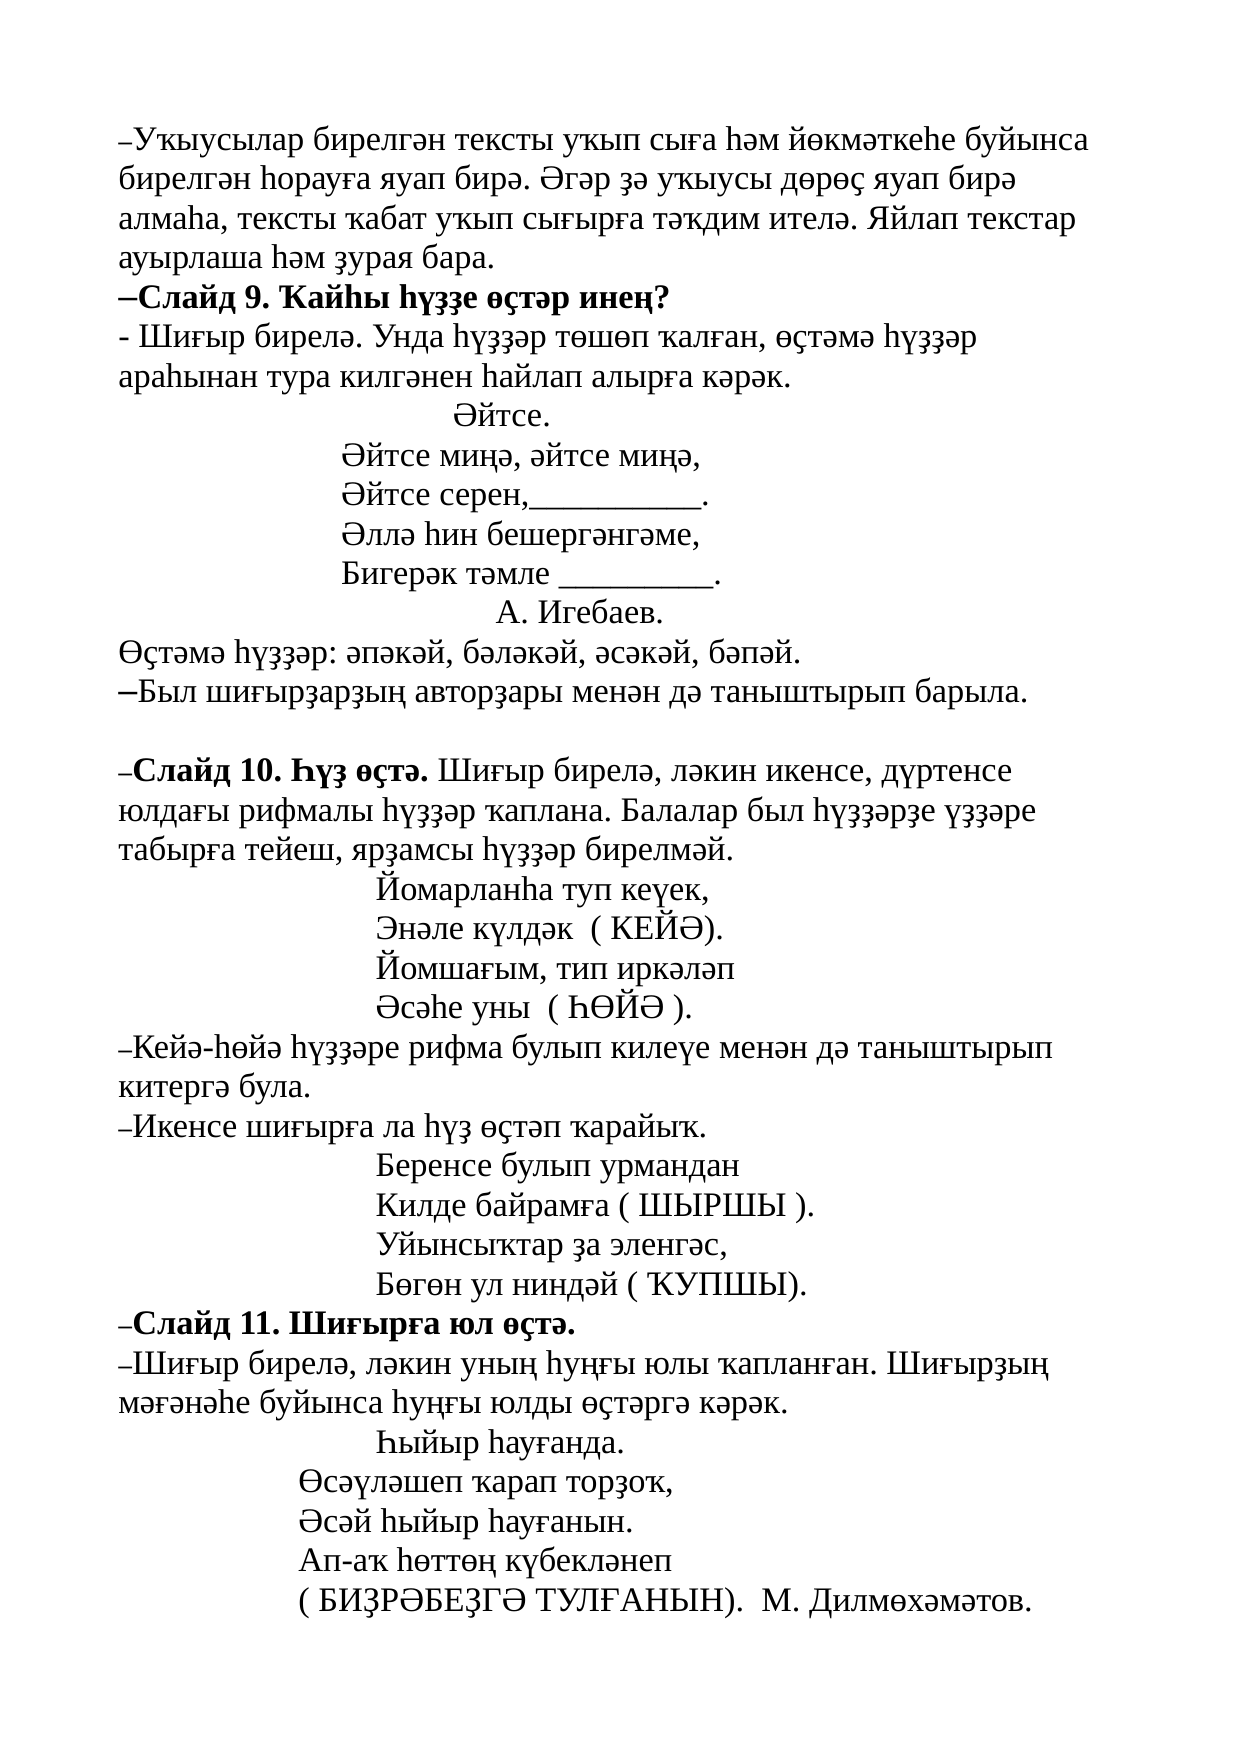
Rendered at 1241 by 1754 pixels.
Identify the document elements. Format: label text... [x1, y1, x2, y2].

text А. Игебаев. [118, 592, 1122, 631]
text Һыйыр һауғанда. [118, 1421, 1122, 1460]
text Өҫтәмә һүҙҙәр: әпәкәй, бәләкәй, әсәкәй, бәпәй. [118, 631, 1122, 671]
list Уҡыусылар бирелгән тексты уҡып сыға һәм йөкмәткеһе буйынса бирелгән һорауға яуап бирә. Әгәр ҙә уҡыусы дөрөҫ яуап бирә алмаһа, тексты ҡабат уҡып сығырға тәҡдим ителә. Яйлап текстар ауырлаша һәм ҙурая бара. [118, 118, 1122, 276]
text Өсәүләшеп ҡарап торҙоҡ, [118, 1460, 1122, 1500]
list Шиғыр бирелә, ләкин уның һуңғы юлы ҡапланған. Шиғырҙың мәғәнәһе буйынса һуңғы юлды өҫтәргә кәрәк. [118, 1342, 1122, 1421]
text Бөгөн ул ниндәй ( ҠУПШЫ). [118, 1263, 1122, 1302]
text Әсәһе уны ( ҺӨЙӘ ). [118, 987, 1122, 1026]
text Уйынсыҡтар ҙа эленгәс, [118, 1223, 1122, 1263]
text Әйтсе. [118, 394, 1122, 434]
text Бигерәк тәмле _________. [118, 552, 1122, 592]
text Йомарланһа туп кеүек, [118, 868, 1122, 908]
text Килде байрамға ( ШЫРШЫ ). [118, 1184, 1122, 1223]
text Әллә һин бешергәнгәме, [118, 513, 1122, 552]
list Слайд 10. Һүҙ өҫтә. Шиғыр бирелә, ләкин икенсе, дүртенсе юлдағы рифмалы һүҙҙәр ҡаплана. Балалар был һүҙҙәрҙе үҙҙәре табырға тейеш, ярҙамсы һүҙҙәр бирелмәй. [118, 750, 1122, 868]
text Әйтсе миңә, әйтсе миңә, [118, 434, 1122, 473]
text Әйтсе серен,__________. [118, 473, 1122, 513]
text Ап-аҡ һөттөң күбекләнеп [118, 1539, 1122, 1579]
text Йомшағым, тип иркәләп [118, 947, 1122, 987]
list Был шиғырҙарҙың авторҙары менән дә таныштырып барыла. [118, 671, 1122, 710]
text ( БИҘРӘБЕҘГӘ ТУЛҒАНЫН). М. Дилмөхәмәтов. [118, 1579, 1122, 1618]
text Беренсе булып урмандан [118, 1144, 1122, 1184]
list Слайд 11. Шиғырға юл өҫтә. [118, 1302, 1122, 1342]
list Икенсе шиғырға ла һүҙ өҫтәп ҡарайыҡ. [118, 1105, 1122, 1144]
list Кейә-һөйә һүҙҙәре рифма булып килеүе менән дә таныштырып китергә була. [118, 1026, 1122, 1105]
list Слайд 9. Ҡайһы һүҙҙе өҫтәр инең? [118, 276, 1122, 316]
text Энәле күлдәк ( КЕЙӘ). [118, 908, 1122, 947]
text - Шиғыр бирелә. Унда һүҙҙәр төшөп ҡалған, өҫтәмә һүҙҙәр араһынан тура килгәнен һайлап алырға кәрәк. [118, 316, 1122, 394]
text Әсәй һыйыр һауғанын. [118, 1500, 1122, 1539]
